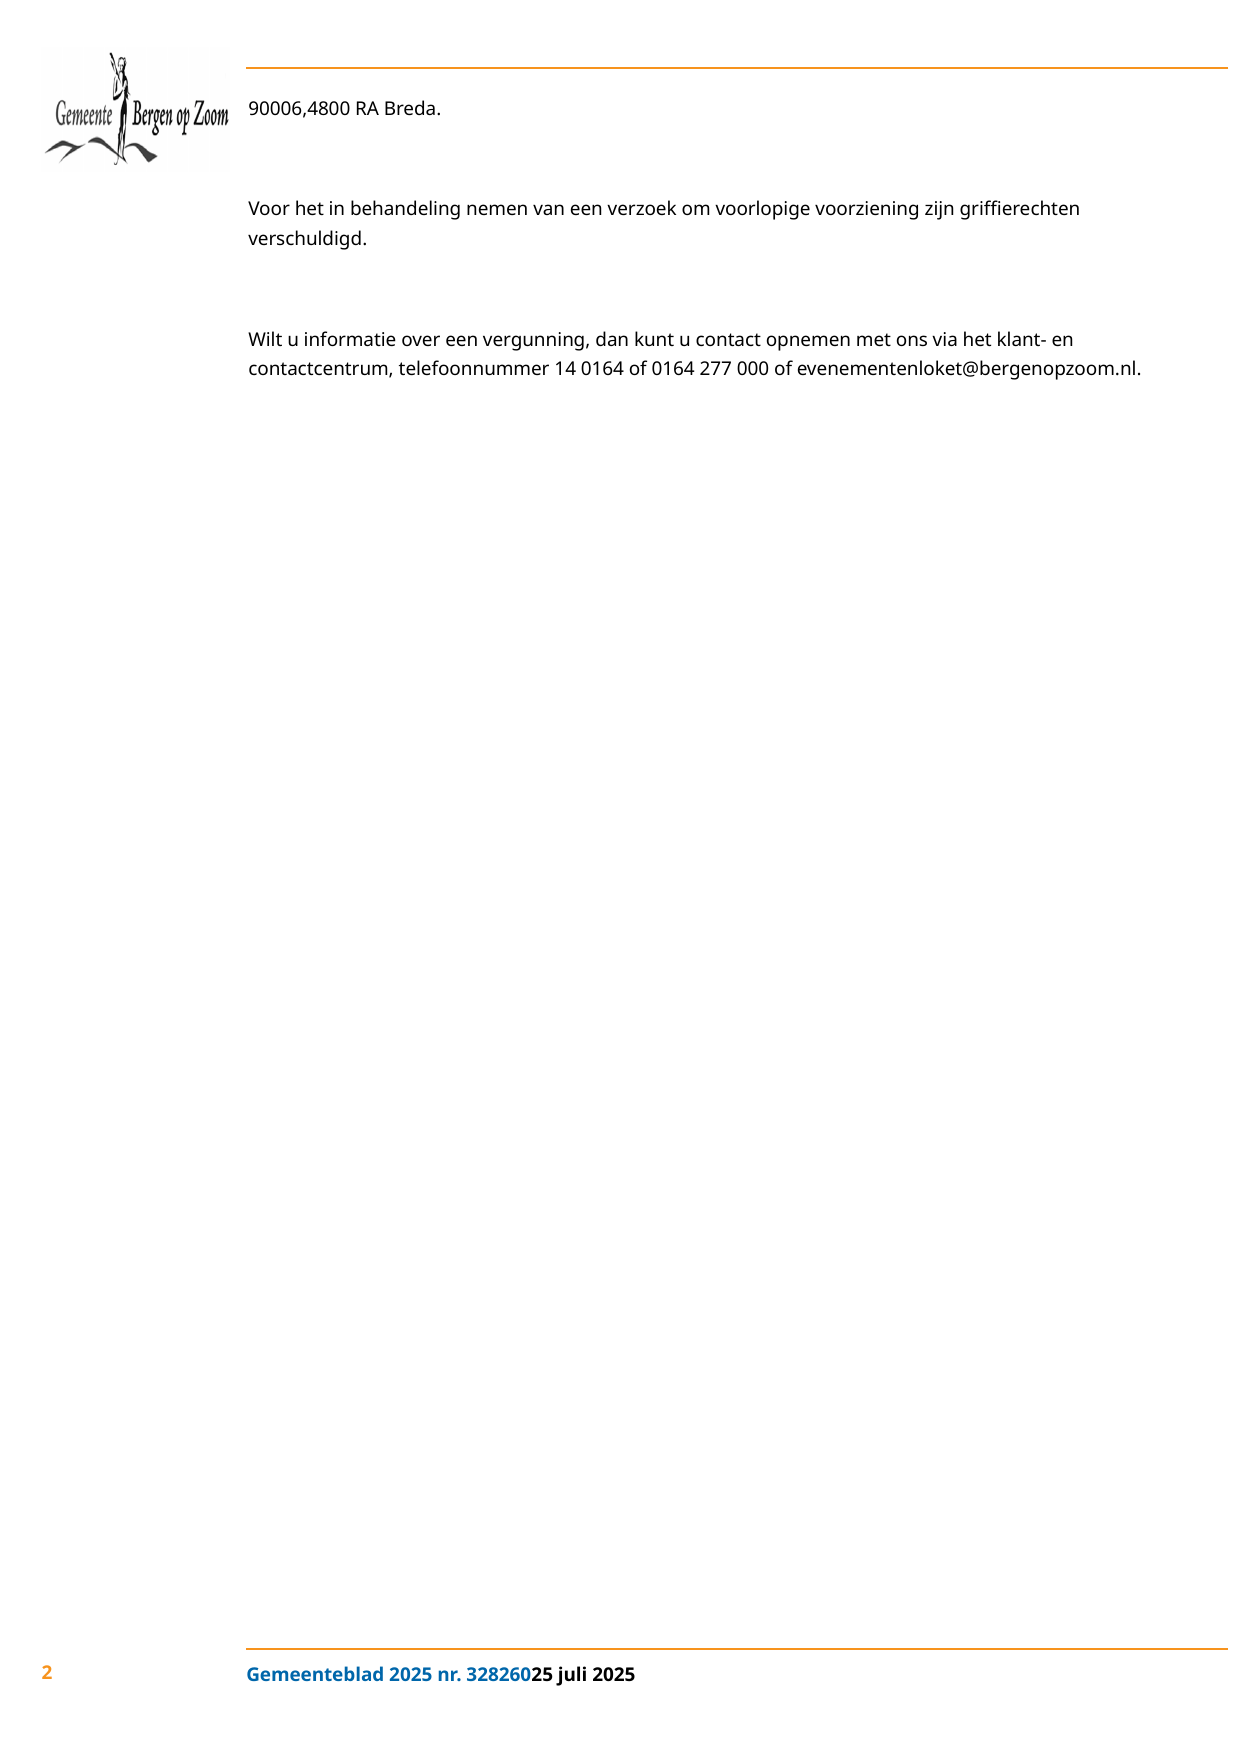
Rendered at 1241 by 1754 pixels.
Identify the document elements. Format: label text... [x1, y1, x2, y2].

text Wilt u informatie over een vergunning, dan kunt u contact opnemen met ons via het klant- en contactcentrum, telefoonnummer 14 0164 of 0164 277 000 of evenementenloket@bergenopzoom.nl. [248, 326, 1152, 381]
text Voor het in behandeling nemen van een verzoek om voorlopige voorziening zijn griffierechten verschuldigd. [248, 196, 1152, 251]
picture [41, 47, 231, 172]
text 90006,4800 RA Breda. [248, 95, 1152, 121]
